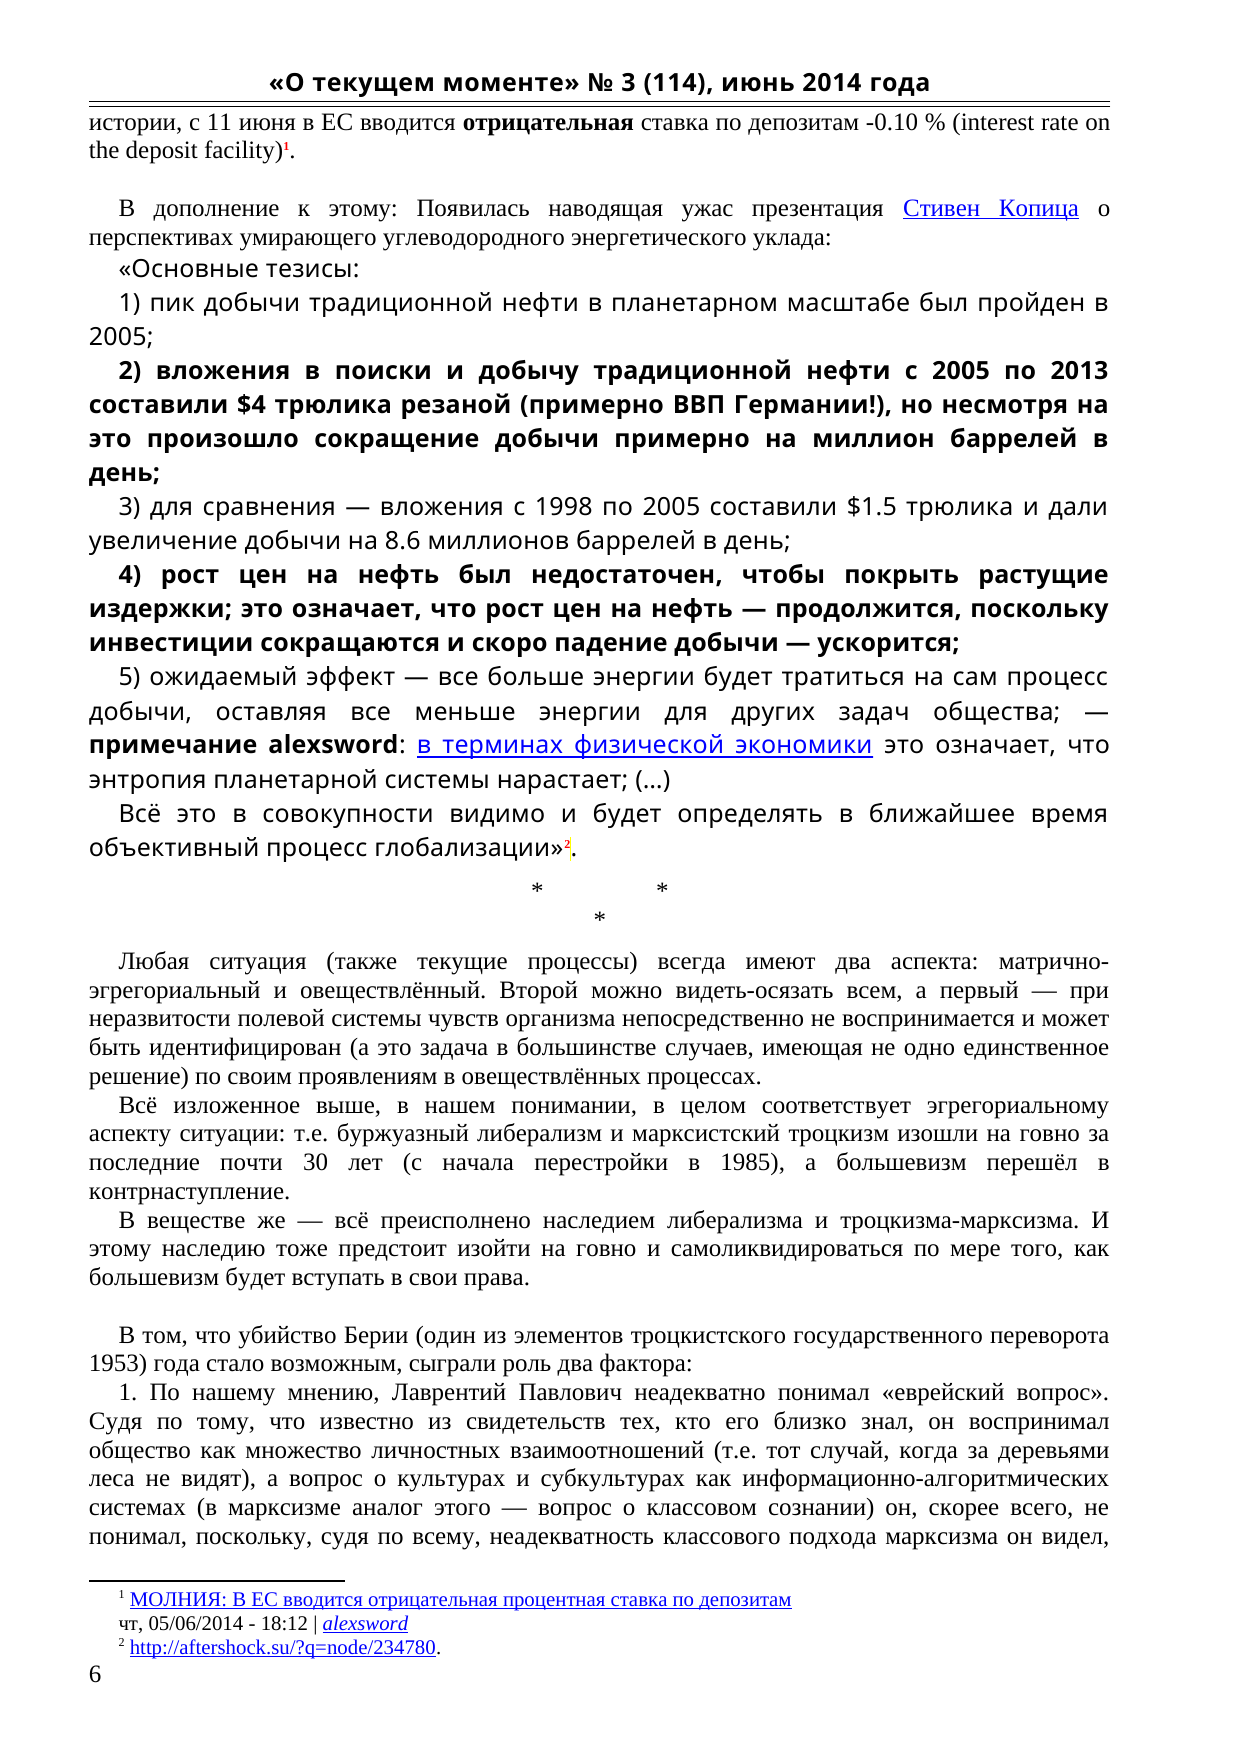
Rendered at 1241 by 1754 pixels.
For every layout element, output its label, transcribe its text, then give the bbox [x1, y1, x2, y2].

text http://aftershock.su/?q=node/234780. [89, 1635, 1110, 1659]
text 5) ожидаемый эффект — все больше энергии будет тратиться на сам процесс добычи, оставляя все меньше энергии для других задач общества; — примечание alexsword: в терминах физической экономики это означает, что энтропия планетарной системы нарастает; (…) [89, 659, 1110, 795]
text 3) для сравнения — вложения с 1998 по 2005 составили $1.5 трюлика и дали увеличение добычи на 8.6 миллионов баррелей в день; [89, 489, 1110, 557]
text В веществе же — всё преисполнено наследием либерализма и троцкизма-марксизма. И этому наследию тоже предстоит изойти на говно и самоликвидироваться по мере того, как большевизм будет вступать в свои права. [89, 1205, 1110, 1291]
text Любая ситуация (также текущие процессы) всегда имеют два аспекта: матрично-эгрегориальный и овеществлённый. Второй можно видеть-осязать всем, а первый — при неразвитости полевой системы чувств организма непосредственно не воспринимается и может быть идентифицирован (а это задача в большинстве случаев, имеющая не одно единственное решение) по своим проявлениям в овеществлённых процессах. [89, 946, 1110, 1090]
text 1) пик добычи традиционной нефти в планетарном масштабе был пройден в 2005; [89, 284, 1110, 352]
text 1. По нашему мнению, Лаврентий Павлович неадекватно понимал «еврейский вопрос». Судя по тому, что известно из свидетельств тех, кто его близко знал, он воспринимал общество как множество личностных взаимоотношений (т.е. тот случай, когда за деревьями леса не видят), а вопрос о культурах и субкультурах как информационно-алгоритмических системах (в марксизме аналог этого — вопрос о классовом сознании) он, скорее всего, не понимал, поскольку, судя по всему, неадекватность классового подхода марксизма он видел, [89, 1377, 1110, 1550]
text «Основные тезисы: [89, 250, 1110, 284]
text 2) вложения в поиски и добычу традиционной нефти с 2005 по 2013 составили $4 трюлика резаной (примерно ВВП Германии!), но несмотря на это произошло сокращение добычи примерно на миллион баррелей в день; [89, 352, 1110, 489]
text В том, что убийство Берии (один из элементов троцкистского государственного переворота 1953) года стало возможным, сыграли роль два фактора: [89, 1320, 1110, 1377]
text Всё это в совокупности видимо и будет определять в ближайшее время объективный процесс глобализации». [89, 795, 1110, 863]
text В дополнение к этому: Появилась наводящая ужас презентация Стивен Копица о перспективах умирающего углеводородного энергетического уклада: [89, 193, 1110, 250]
text чт, 05/06/2014 - 18:12 | alexsword [89, 1611, 1110, 1635]
text Всё изложенное выше, в нашем понимании, в целом соответствует эгрегориальному аспекту ситуации: т.е. буржуазный либерализм и марксистский троцкизм изошли на говно за последние почти 30 лет (с начала перестройки в 1985), а большевизм перешёл в контрнаступление. [89, 1090, 1110, 1205]
text * * * [89, 876, 1110, 933]
text 4) рост цен на нефть был недостаточен, чтобы покрыть растущие издержки; это означает, что рост цен на нефть — продолжится, поскольку инвестиции сокращаются и скоро падение добычи — ускорится; [89, 557, 1110, 659]
text МОЛНИЯ: В ЕС вводится отрицательная процентная ставка по депозитам [89, 1587, 1110, 1611]
text истории, с 11 июня в ЕС вводится отрицательная ставка по депозитам -0.10 % (interest rate on the deposit facility). [89, 107, 1110, 164]
